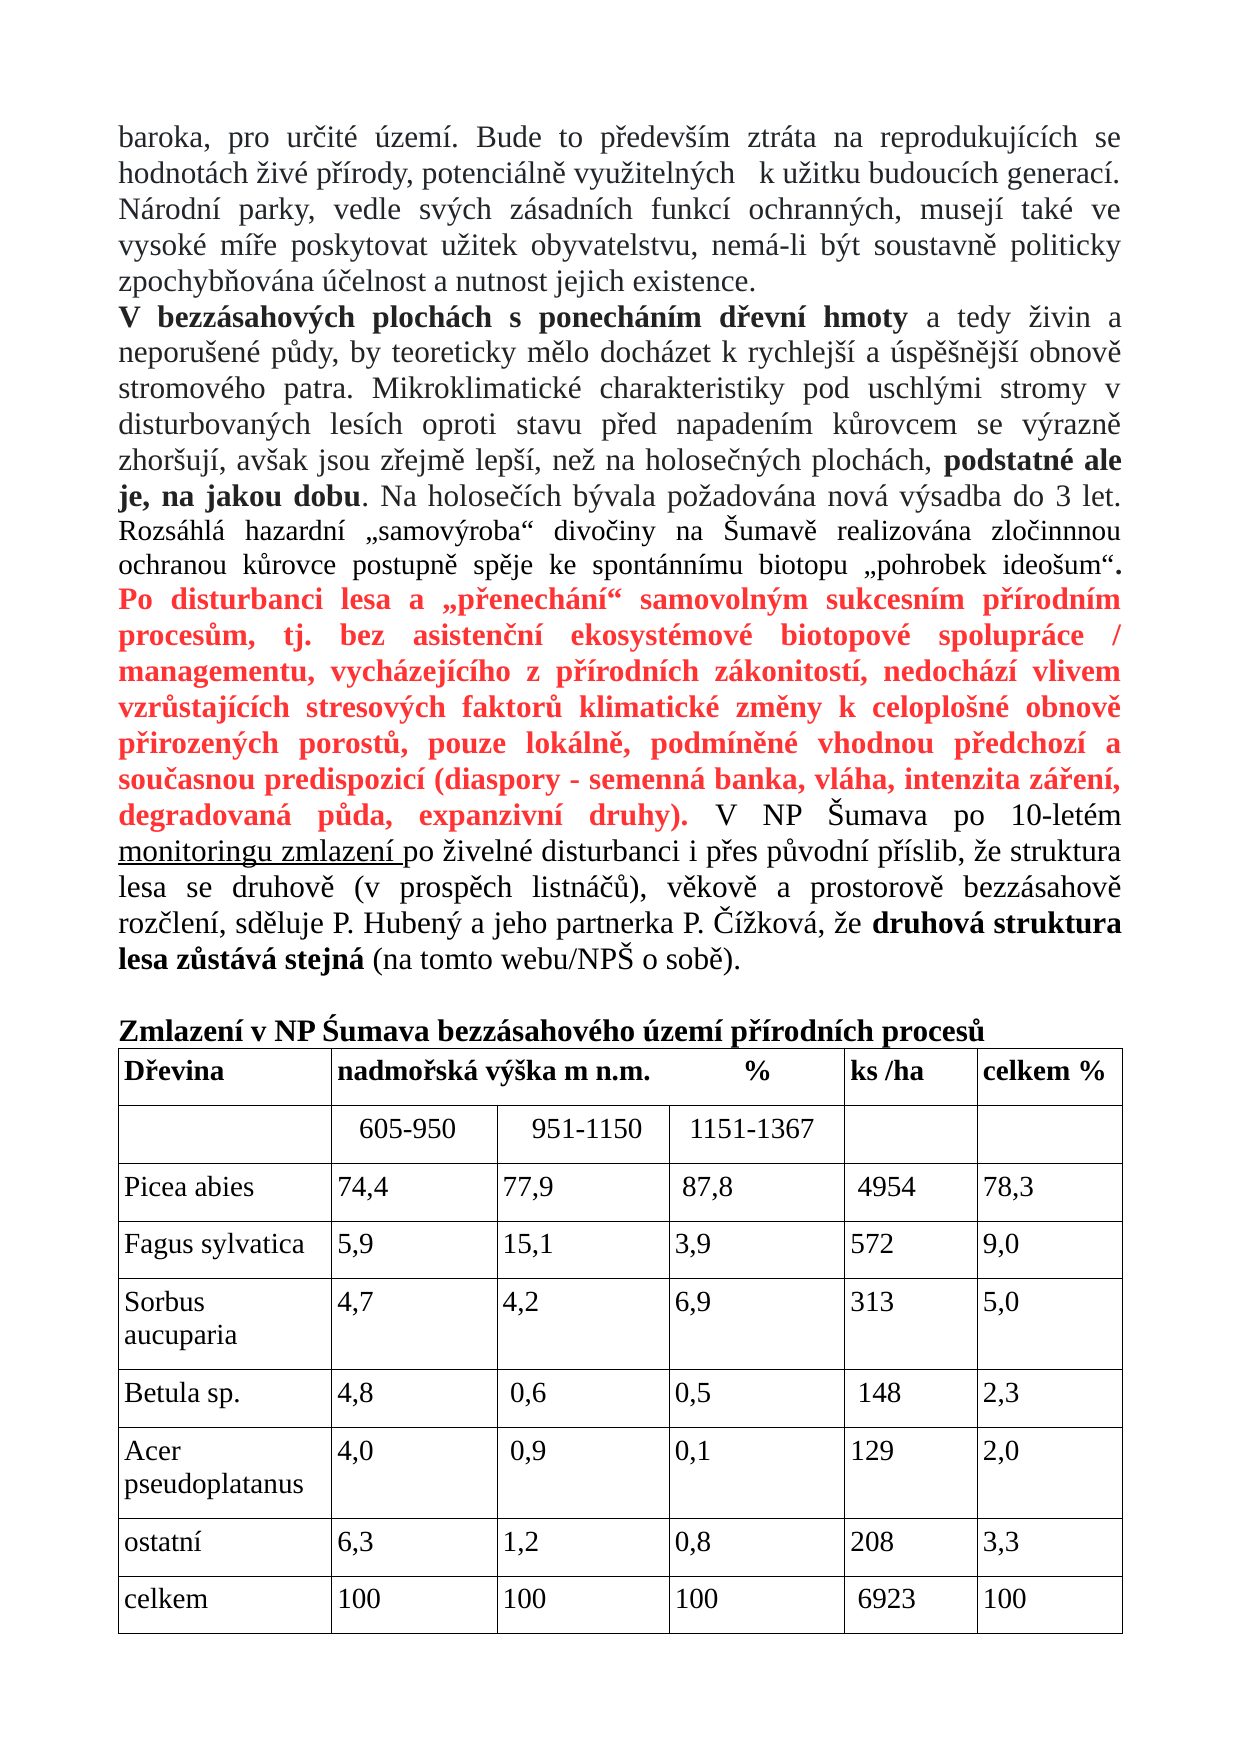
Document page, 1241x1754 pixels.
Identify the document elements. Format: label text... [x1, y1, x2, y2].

table_cell 77,9 [498, 1164, 669, 1221]
table_header celkem % [978, 1049, 1122, 1105]
table_cell 0,5 [670, 1370, 844, 1427]
table_cell 4,0 [332, 1428, 497, 1518]
table_cell 0,9 [498, 1428, 669, 1518]
table_cell Fagus sylvatica [119, 1222, 331, 1278]
table_cell 1,2 [498, 1519, 669, 1576]
table_cell 6,3 [332, 1519, 497, 1576]
table_cell 6923 [845, 1577, 977, 1633]
table_cell 87,8 [670, 1164, 844, 1221]
table_cell 100 [332, 1577, 497, 1633]
table_cell 100 [978, 1577, 1122, 1633]
table_header Dřevina [119, 1049, 331, 1105]
table_cell Picea abies [119, 1164, 331, 1221]
table_cell celkem [119, 1577, 331, 1633]
table_cell 100 [670, 1577, 844, 1633]
table_cell 0,1 [670, 1428, 844, 1518]
table_cell 313 [845, 1279, 977, 1369]
table_cell [978, 1106, 1122, 1163]
table_cell Acer pseudoplatanus [119, 1428, 331, 1518]
table_cell 74,4 [332, 1164, 497, 1221]
table_cell 572 [845, 1222, 977, 1278]
table_cell 15,1 [498, 1222, 669, 1278]
table_cell 148 [845, 1370, 977, 1427]
text baroka, pro určité území. Bude to především ztráta na reprodukujících se hodnotách živé přírody, potenciálně využitelných k užitku budoucích generací. Národní parky, vedle svých zásadních funkcí ochranných, musejí také ve vysoké míře poskytovat užitek obyvatelstvu, nemá-li být soustavně politicky zpochybňována účelnost a nutnost jejich existence. [118, 118, 1122, 298]
table_cell 5,9 [332, 1222, 497, 1278]
table_header nadmořská výška m n.m. % [332, 1049, 844, 1105]
table_cell [119, 1106, 331, 1163]
table_cell 4,8 [332, 1370, 497, 1427]
table_cell 4954 [845, 1164, 977, 1221]
text V bezzásahových plochách s ponecháním dřevní hmoty a tedy živin a neporušené půdy, by teoreticky mělo docházet k rychlejší a úspěšnější obnově stromového patra. Mikroklimatické charakteristiky pod uschlými stromy v disturbovaných lesích oproti stavu před napadením kůrovcem se výrazně zhoršují, avšak jsou zřejmě lepší, než na holosečných plochách, podstatné ale je, na jakou dobu. Na holosečích bývala požadována nová výsadba do 3 let. Rozsáhlá hazardní „samovýroba“ divočiny na Šumavě realizována zločinnnou ochranou kůrovce postupně spěje ke spontánnímu biotopu „pohrobek ideošum“. Po disturbanci lesa a „přenechání“ samovolným sukcesním přírodním procesům, tj. bez asistenční ekosystémové biotopové spolupráce / managementu, vycházejícího z přírodních zákonitostí, nedochází vlivem vzrůstajících stresových faktorů klimatické změny k celoplošné obnově přirozených porostů, pouze lokálně, podmíněné vhodnou předchozí a současnou predispozicí (diaspory - semenná banka, vláha, intenzita záření, degradovaná půda, expanzivní druhy). V NP Šumava po 10-letém monitoringu zmlazení po živelné disturbanci i přes původní příslib, že struktura lesa se druhově (v prospěch listnáčů), věkově a prostorově bezzásahově rozčlení, sděluje P. Hubený a jeho partnerka P. Čížková, že druhová struktura lesa zůstává stejná (na tomto webu/NPŠ o sobě). [118, 298, 1122, 976]
table_cell [845, 1106, 977, 1163]
table_cell 78,3 [978, 1164, 1122, 1221]
table_header ks /ha [845, 1049, 977, 1105]
table_cell 6,9 [670, 1279, 844, 1369]
table_cell 3,3 [978, 1519, 1122, 1576]
table_cell 951-1150 [498, 1106, 669, 1163]
table_cell 2,0 [978, 1428, 1122, 1518]
table_cell 0,8 [670, 1519, 844, 1576]
table_cell 9,0 [978, 1222, 1122, 1278]
table_cell 129 [845, 1428, 977, 1518]
table_cell 5,0 [978, 1279, 1122, 1369]
table_cell 1151-1367 [670, 1106, 844, 1163]
table_cell ostatní [119, 1519, 331, 1576]
table_cell 2,3 [978, 1370, 1122, 1427]
table_cell 100 [498, 1577, 669, 1633]
table_cell 4,7 [332, 1279, 497, 1369]
table_cell Betula sp. [119, 1370, 331, 1427]
table_cell 3,9 [670, 1222, 844, 1278]
table_cell Sorbus aucuparia [119, 1279, 331, 1369]
table_cell 0,6 [498, 1370, 669, 1427]
table_cell 208 [845, 1519, 977, 1576]
table_cell 605-950 [332, 1106, 497, 1163]
table_cell 4,2 [498, 1279, 669, 1369]
text Zmlazení v NP Śumava bezzásahového území přírodních procesů [118, 1012, 1122, 1048]
